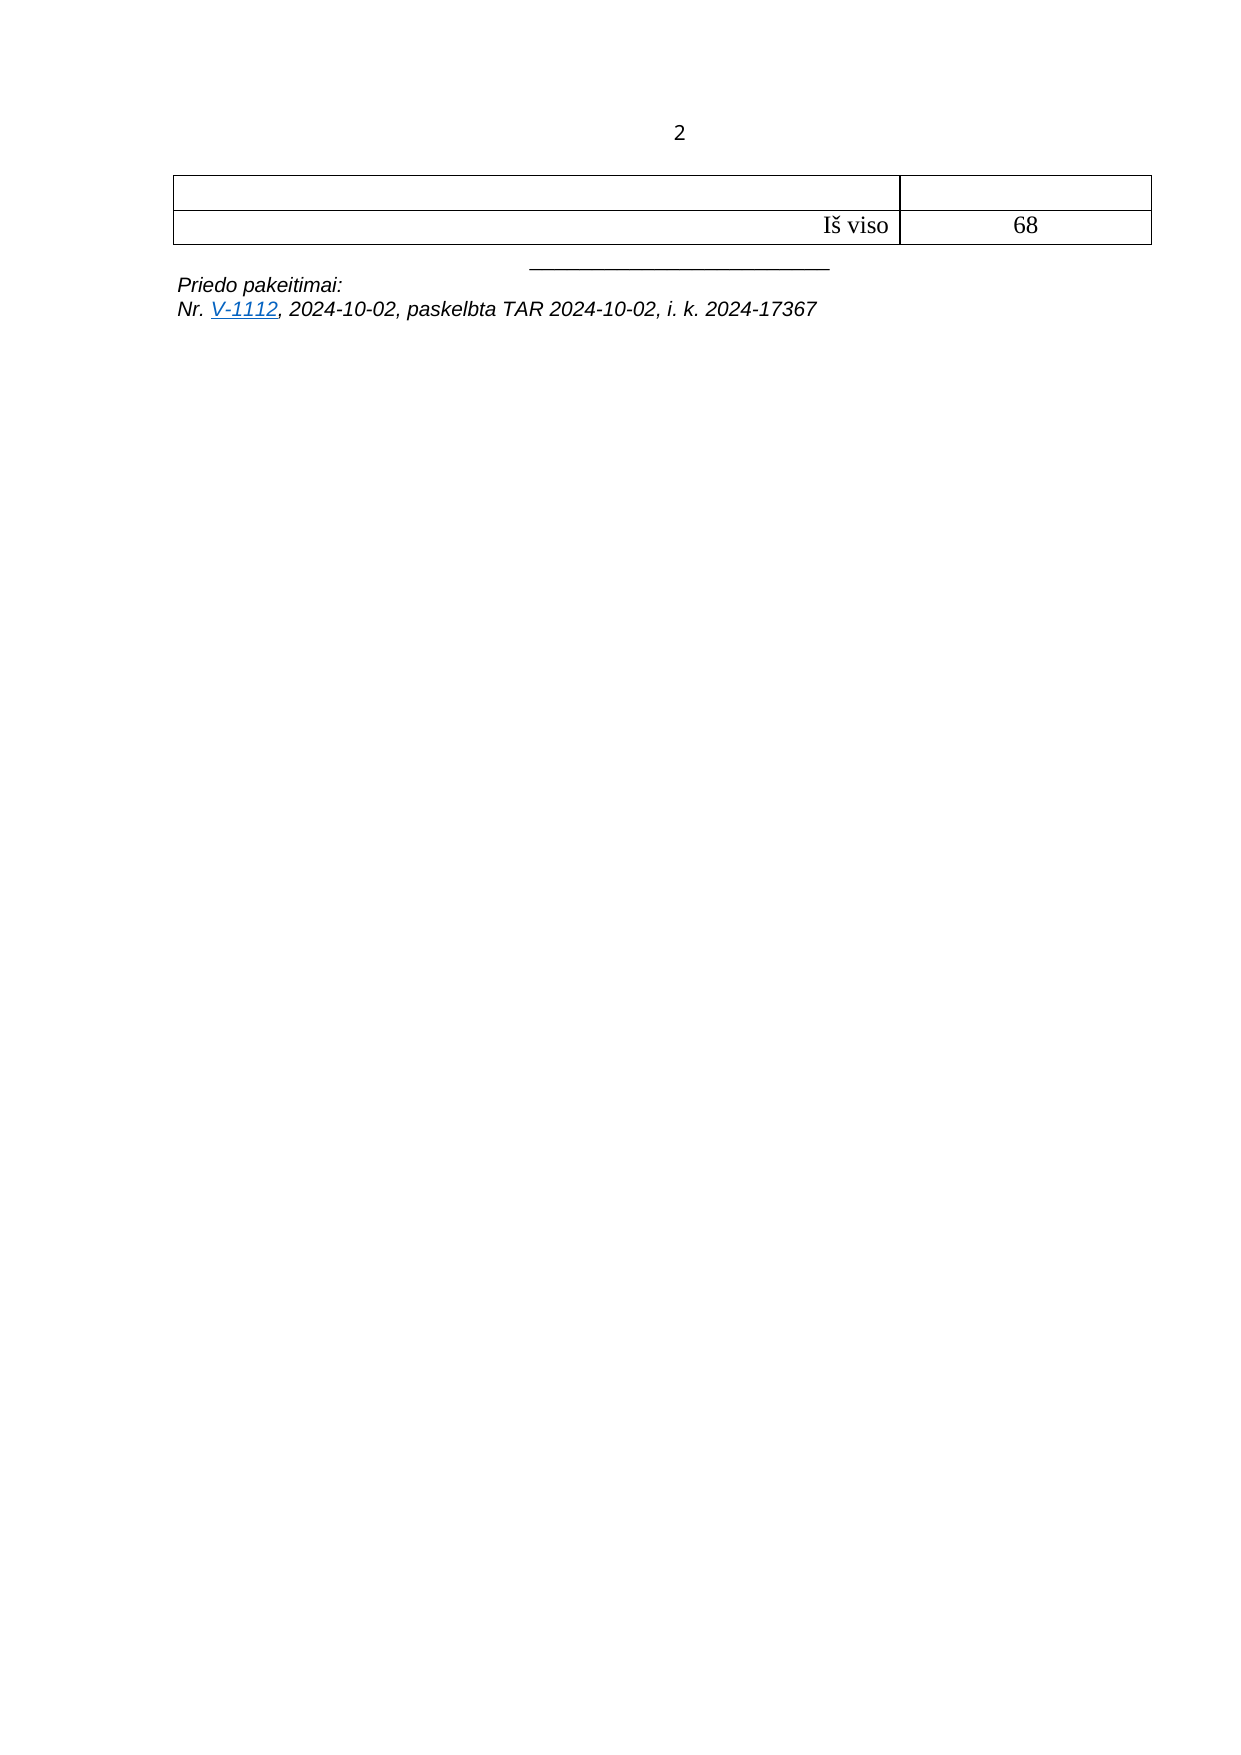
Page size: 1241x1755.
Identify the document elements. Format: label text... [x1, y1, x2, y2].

table_cell [901, 176, 1151, 209]
table_cell 68 [901, 211, 1151, 243]
text ________________________ [177, 244, 1182, 273]
table_cell [174, 176, 899, 209]
text Nr. V-1112, 2024-10-02, paskelbta TAR 2024-10-02, i. k. 2024-17367 [177, 297, 1182, 321]
text Priedo pakeitimai: [177, 273, 1182, 297]
table_cell Iš viso [174, 211, 899, 243]
